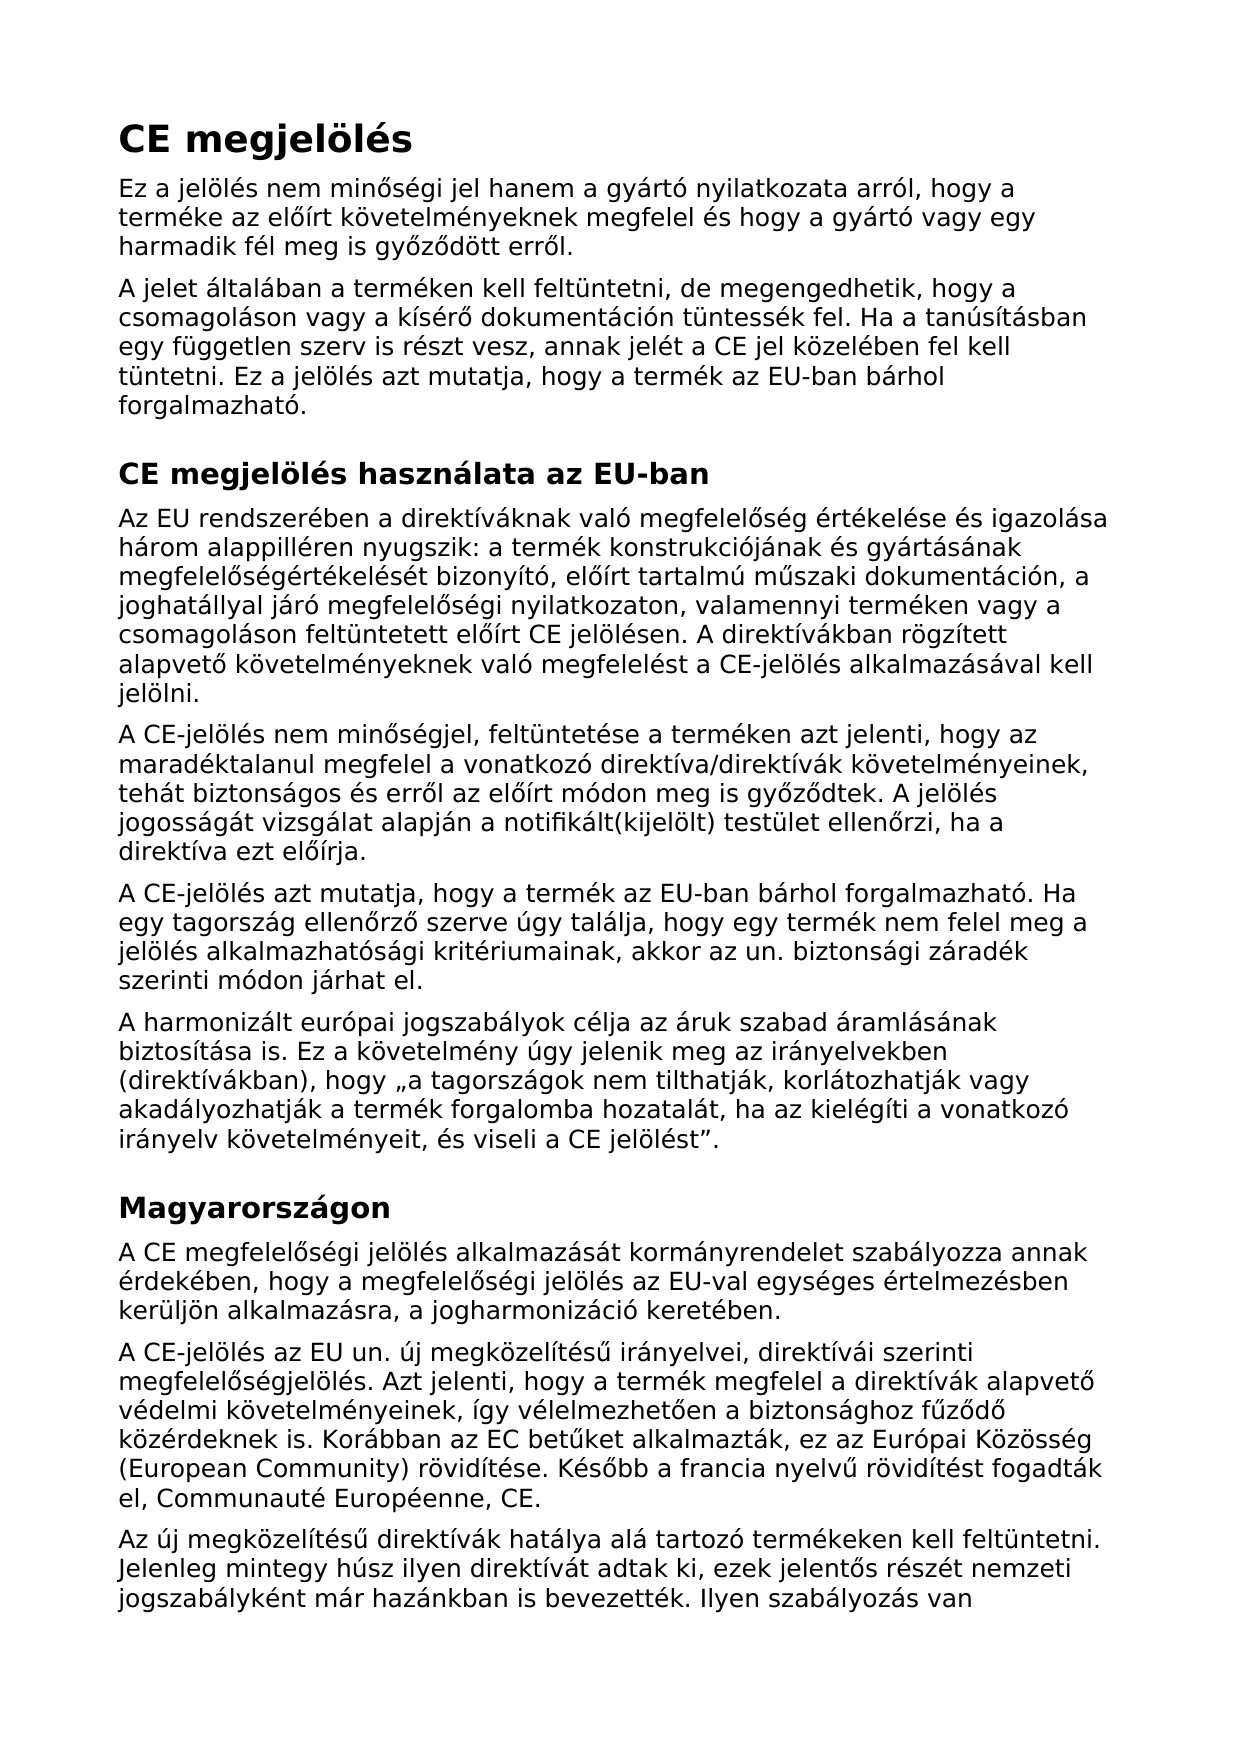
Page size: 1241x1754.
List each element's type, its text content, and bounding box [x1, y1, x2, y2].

text A CE megfelelőségi jelölés alkalmazását kormányrendelet szabályozza annak érdekében, hogy a megfelelőségi jelölés az EU-val egységes értelmezésben kerüljön alkalmazásra, a jogharmonizáció keretében. [118, 1238, 1122, 1326]
text A CE-jelölés azt mutatja, hogy a termék az EU-ban bárhol forgalmazható. Ha egy tagország ellenőrző szerve úgy találja, hogy egy termék nem felel meg a jelölés alkalmazhatósági kritériumainak, akkor az un. biztonsági záradék szerinti módon járhat el. [118, 879, 1122, 996]
text Az EU rendszerében a direktíváknak való megfelelőség értékelése és igazolása három alappilléren nyugszik: a termék konstrukciójának és gyártásának megfelelőségértékelését bizonyító, előírt tartalmú műszaki dokumentáción, a joghatállyal járó megfelelőségi nyilatkozaton, valamennyi terméken vagy a csomagoláson feltüntetett előírt CE jelölésen. A direktívákban rögzített alapvető követelményeknek való megfelelést a CE-jelölés alkalmazásával kell jelölni. [118, 504, 1122, 708]
subtitle Magyarországon [118, 1192, 1122, 1226]
text Ez a jelölés nem minőségi jel hanem a gyártó nyilatkozata arról, hogy a terméke az előírt követelményeknek megfelel és hogy a gyártó vagy egy harmadik fél meg is győződött erről. [118, 174, 1122, 262]
text A jelet általában a terméken kell feltüntetni, de megengedhetik, hogy a csomagoláson vagy a kísérő dokumentáción tüntessék fel. Ha a tanúsításban egy független szerv is részt vesz, annak jelét a CE jel közelében fel kell tüntetni. Ez a jelölés azt mutatja, hogy a termék az EU-ban bárhol forgalmazható. [118, 274, 1122, 420]
subtitle CE megjelölés [118, 118, 1122, 162]
text A CE-jelölés az EU un. új megközelítésű irányelvei, direktívái szerinti megfelelőségjelölés. Azt jelenti, hogy a termék megfelel a direktívák alapvető védelmi követelményeinek, így vélelmezhetően a biztonsághoz fűződő közérdeknek is. Korábban az EC betűket alkalmazták, ez az Európai Közösség (European Community) rövidítése. Később a francia nyelvű rövidítést fogadták el, Communauté Européenne, CE. [118, 1338, 1122, 1513]
text Az új megközelítésű direktívák hatálya alá tartozó termékeken kell feltüntetni. Jelenleg mintegy húsz ilyen direktívát adtak ki, ezek jelentős részét nemzeti jogszabályként már hazánkban is bevezették. Ilyen szabályozás van [118, 1526, 1122, 1613]
text A CE-jelölés nem minőségjel, feltüntetése a terméken azt jelenti, hogy az maradéktalanul megfelel a vonatkozó direktíva/direktívák követelményeinek, tehát biztonságos és erről az előírt módon meg is győződtek. A jelölés jogosságát vizsgálat alapján a notifikált(kijelölt) testület ellenőrzi, ha a direktíva ezt előírja. [118, 721, 1122, 867]
text A harmonizált európai jogszabályok célja az áruk szabad áramlásának biztosítása is. Ez a követelmény úgy jelenik meg az irányelvekben (direktívákban), hogy „a tagországok nem tilthatják, korlátozhatják vagy akadályozhatják a termék forgalomba hozatalát, ha az kielégíti a vonatkozó irányelv követelményeit, és viseli a CE jelölést”. [118, 1008, 1122, 1154]
subtitle CE megjelölés használata az EU-ban [118, 458, 1122, 492]
